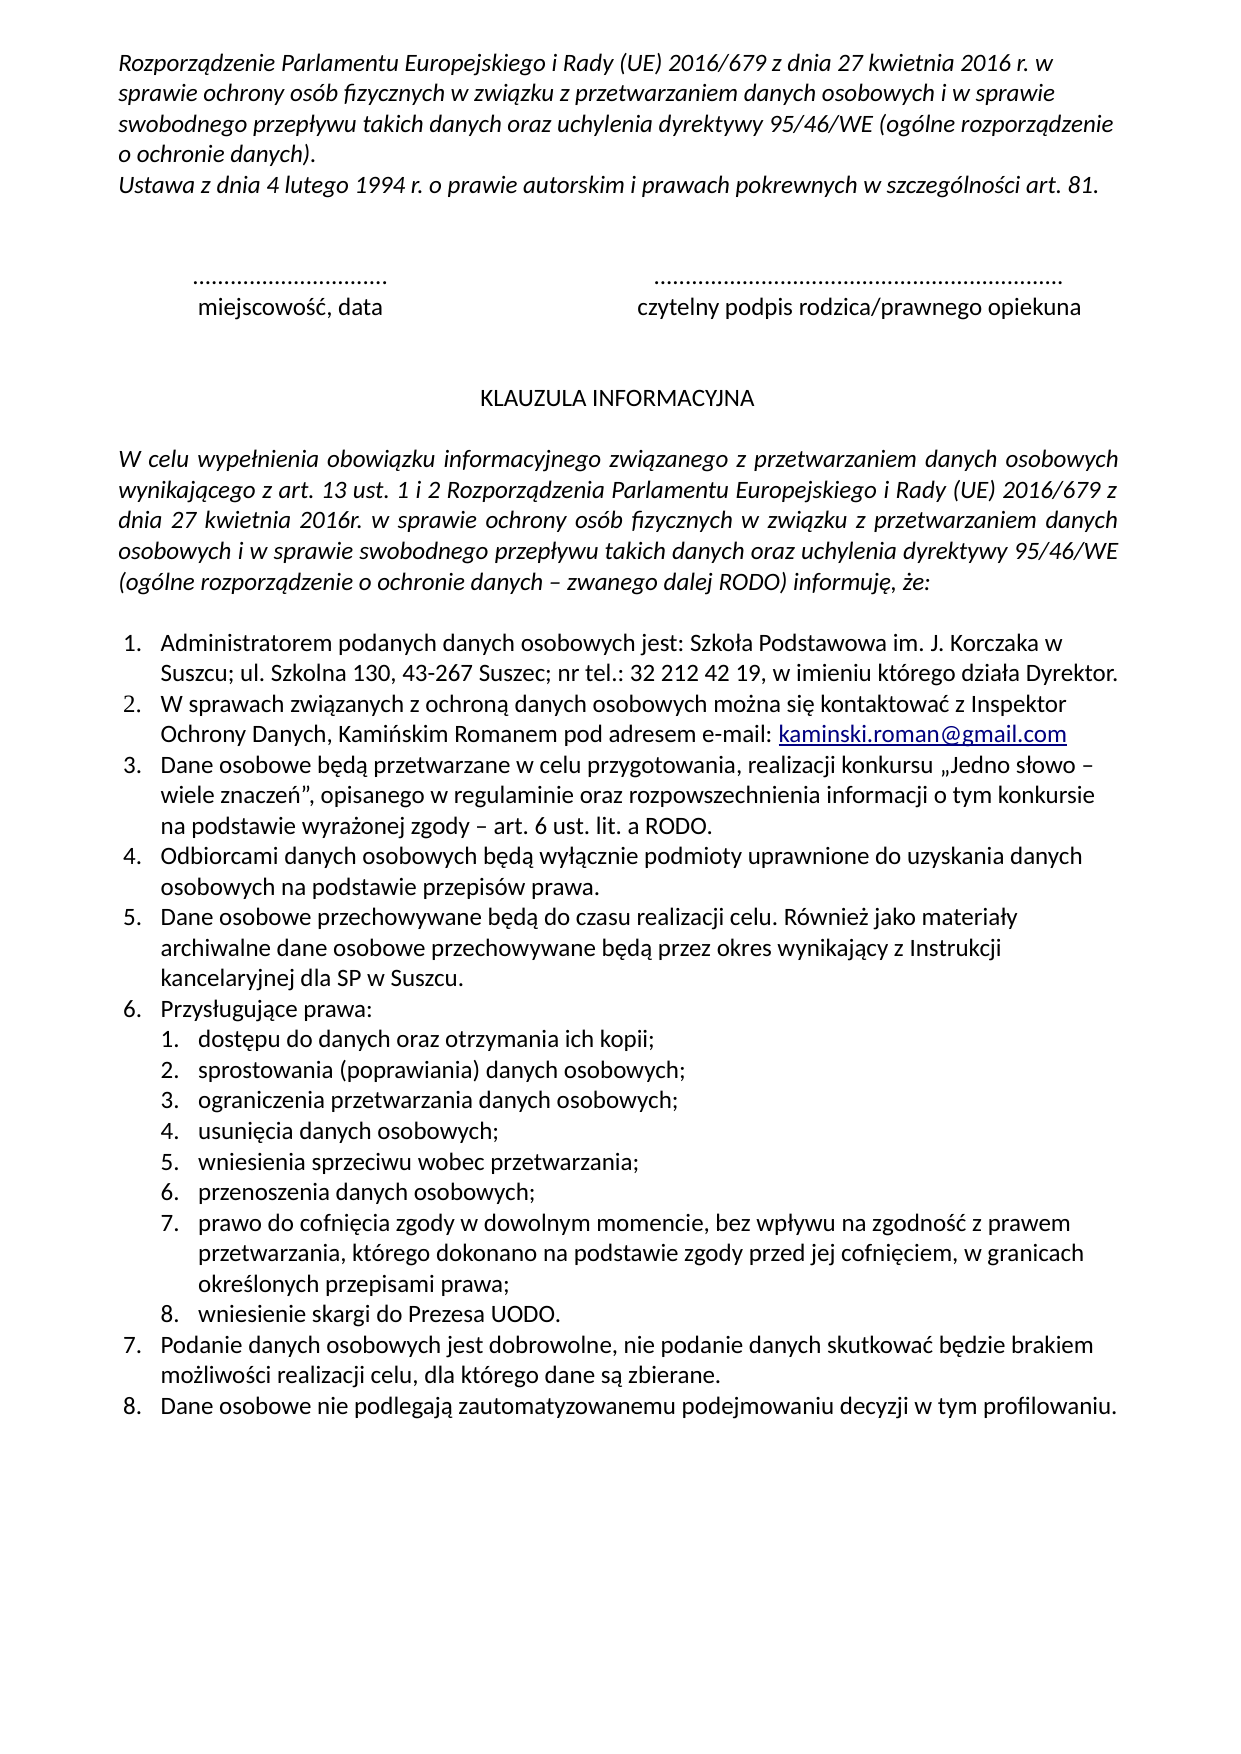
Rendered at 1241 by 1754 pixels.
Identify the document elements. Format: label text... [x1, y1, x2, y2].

list usunięcia danych osobowych; [160, 1115, 1122, 1146]
text miejscowość, data czytelny podpis rodzica/prawnego opiekuna [118, 291, 1122, 322]
list prawo do cofnięcia zgody w dowolnym momencie, bez wpływu na zgodność z prawem przetwarzania, którego dokonano na podstawie zgody przed jej cofnięciem, w granicach określonych przepisami prawa; [160, 1207, 1122, 1298]
list Dane osobowe będą przetwarzane w celu przygotowania, realizacji konkursu „Jedno słowo – wiele znaczeń”, opisanego w regulaminie oraz rozpowszechnienia informacji o tym konkursie na podstawie wyrażonej zgody – art. 6 ust. lit. a RODO. [123, 749, 1122, 840]
list dostępu do danych oraz otrzymania ich kopii; [160, 1023, 1122, 1054]
list Podanie danych osobowych jest dobrowolne, nie podanie danych skutkować będzie brakiem możliwości realizacji celu, dla którego dane są zbierane. [123, 1329, 1122, 1390]
text Ustawa z dnia 4 lutego 1994 r. o prawie autorskim i prawach pokrewnych w szczególności art. 81. [118, 169, 1122, 199]
list sprostowania (poprawiania) danych osobowych; [160, 1054, 1122, 1084]
list Dane osobowe nie podlegają zautomatyzowanemu podejmowaniu decyzji w tym profilowaniu. [123, 1390, 1122, 1420]
list Odbiorcami danych osobowych będą wyłącznie podmioty uprawnione do uzyskania danych osobowych na podstawie przepisów prawa. [123, 840, 1122, 901]
text ............................... ................................................................. [118, 261, 1122, 291]
text W celu wypełnienia obowiązku informacyjnego związanego z przetwarzaniem danych osobowych wynikającego z art. 13 ust. 1 i 2 Rozporządzenia Parlamentu Europejskiego i Rady (UE) 2016/679 z dnia 27 kwietnia 2016r. w sprawie ochrony osób fizycznych w związku z przetwarzaniem danych osobowych i w sprawie swobodnego przepływu takich danych oraz uchylenia dyrektywy 95/46/WE (ogólne rozporządzenie o ochronie danych – zwanego dalej RODO) informuję, że: [118, 444, 1122, 596]
text Rozporządzenie Parlamentu Europejskiego i Rady (UE) 2016/679 z dnia 27 kwietnia 2016 r. w sprawie ochrony osób fizycznych w związku z przetwarzaniem danych osobowych i w sprawie swobodnego przepływu takich danych oraz uchylenia dyrektywy 95/46/WE (ogólne rozporządzenie o ochronie danych). [118, 47, 1122, 169]
list wniesienie skargi do Prezesa UODO. [160, 1298, 1122, 1329]
list ograniczenia przetwarzania danych osobowych; [160, 1084, 1122, 1115]
list Dane osobowe przechowywane będą do czasu realizacji celu. Również jako materiały archiwalne dane osobowe przechowywane będą przez okres wynikający z Instrukcji kancelaryjnej dla SP w Suszcu. [123, 901, 1122, 993]
list przenoszenia danych osobowych; [160, 1176, 1122, 1207]
text KLAUZULA INFORMACYJNA [118, 383, 1122, 413]
list W sprawach związanych z ochroną danych osobowych można się kontaktować z Inspektor Ochrony Danych, Kamińskim Romanem pod adresem e-mail: kaminski.roman@gmail.com [123, 688, 1122, 749]
list Przysługujące prawa: [123, 993, 1122, 1023]
list Administratorem podanych danych osobowych jest: Szkoła Podstawowa im. J. Korczaka w Suszcu; ul. Szkolna 130, 43-267 Suszec; nr tel.: 32 212 42 19, w imieniu którego działa Dyrektor. [123, 627, 1122, 688]
list wniesienia sprzeciwu wobec przetwarzania; [160, 1146, 1122, 1176]
